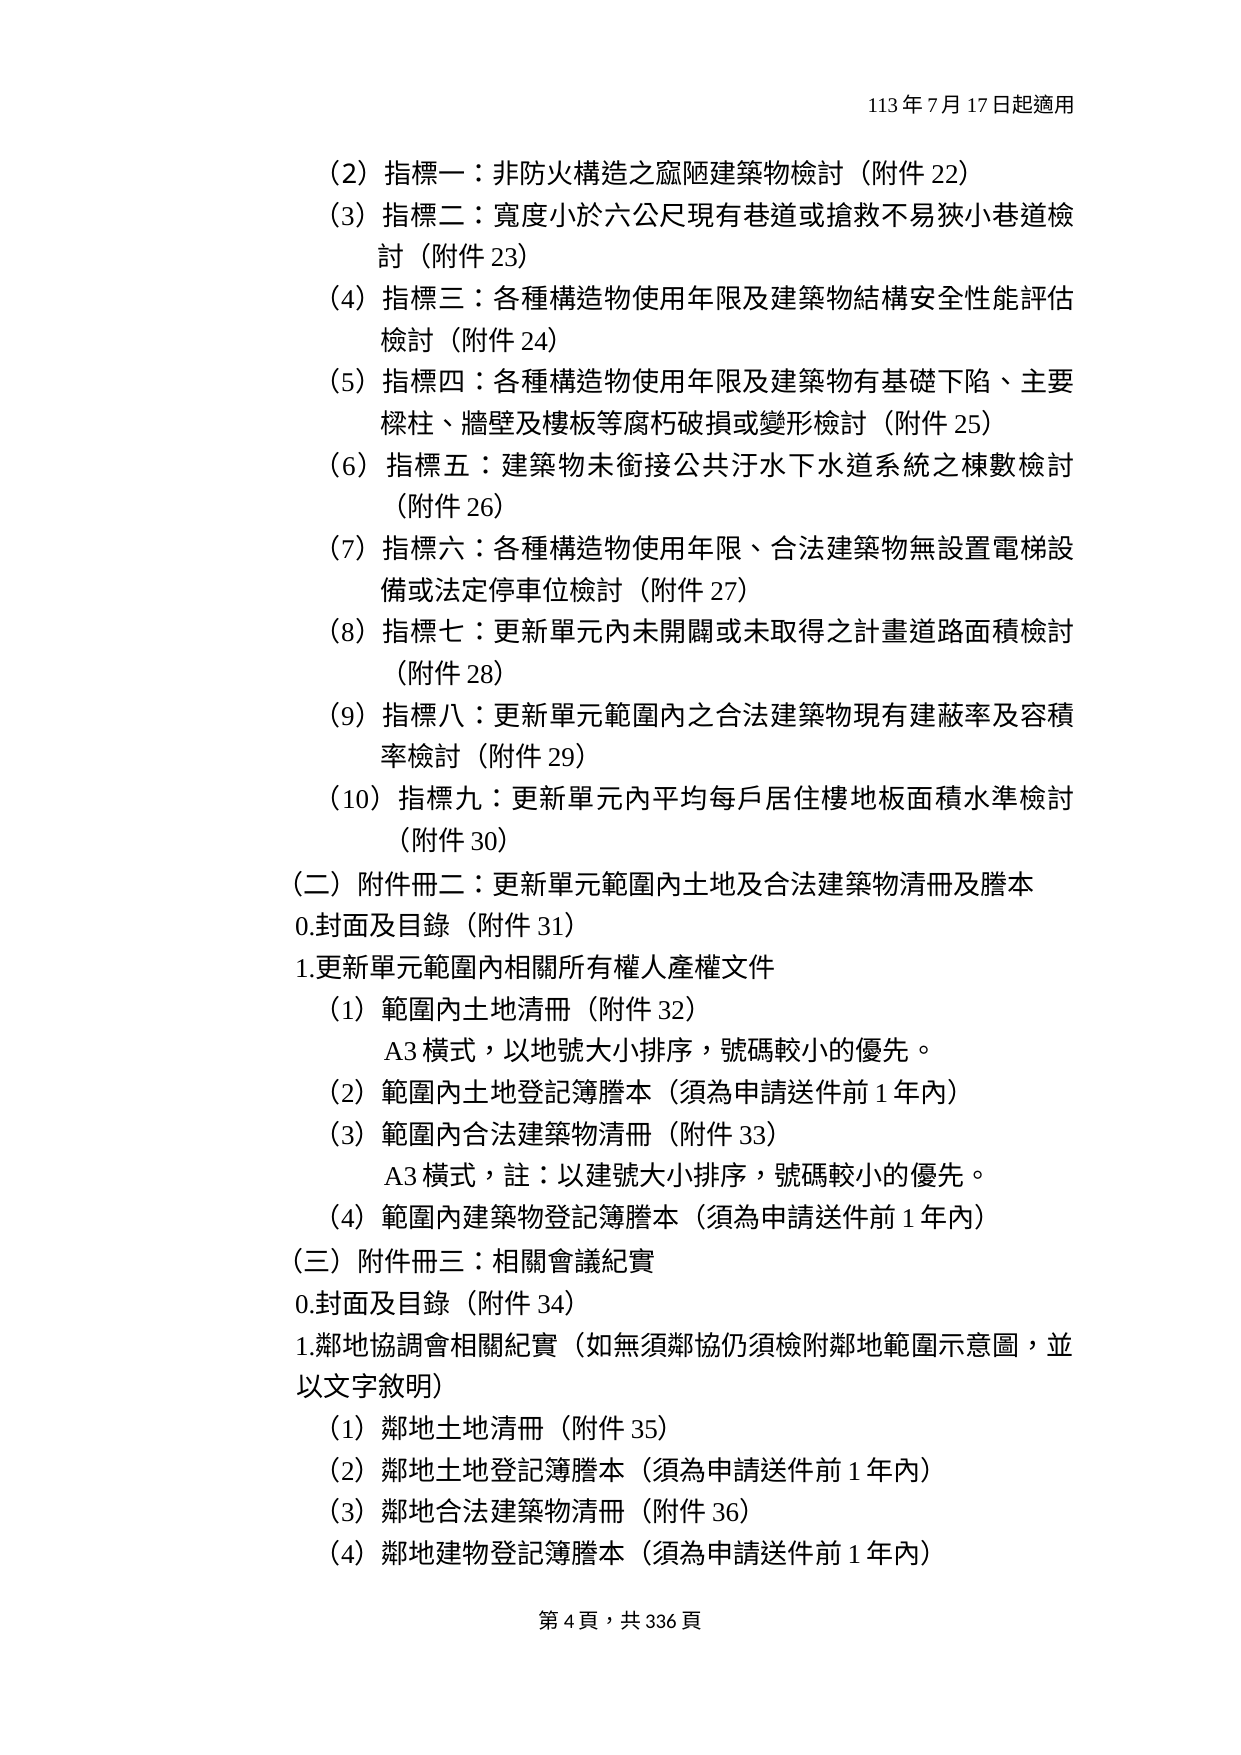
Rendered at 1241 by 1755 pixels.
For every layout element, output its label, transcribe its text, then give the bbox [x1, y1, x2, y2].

text （三）附件冊三：相關會議紀實 [276, 1238, 1075, 1280]
text （3）範圍內合法建築物清冊（附件33） A3橫式，註：以建號大小排序，號碼較小的優先。 [314, 1111, 1075, 1194]
text （4）範圍內建築物登記簿謄本（須為申請送件前1年內） [314, 1194, 1075, 1236]
text （2）鄰地土地登記簿謄本（須為申請送件前1年內） [314, 1447, 1075, 1488]
text 1.更新單元範圍內相關所有權人產權文件 [295, 944, 1075, 986]
text （4）指標三：各種構造物使用年限及建築物結構安全性能評估檢討（附件24） [313, 275, 1075, 358]
text （6）指標五：建築物未銜接公共汙水下水道系統之棟數檢討（附件26） [313, 442, 1075, 525]
text （2）指標一：非防火構造之窳陋建築物檢討（附件22） [314, 150, 1075, 192]
text （10）指標九：更新單元內平均每戶居住樓地板面積水準檢討（附件30） [314, 775, 1075, 858]
text 0.封面及目錄（附件34） [295, 1280, 1075, 1322]
text （2）範圍內土地登記簿謄本（須為申請送件前1年內） [314, 1069, 1075, 1111]
text （二）附件冊二：更新單元範圍內土地及合法建築物清冊及謄本 [276, 861, 1075, 902]
text （3）指標二：寬度小於六公尺現有巷道或搶救不易狹小巷道檢討（附件23） [313, 192, 1075, 275]
text （7）指標六：各種構造物使用年限、合法建築物無設置電梯設備或法定停車位檢討（附件27） [313, 525, 1075, 608]
text 0.封面及目錄（附件31） [295, 902, 1075, 944]
text （8）指標七：更新單元內未開闢或未取得之計畫道路面積檢討（附件28） [313, 608, 1075, 692]
text （9）指標八：更新單元範圍內之合法建築物現有建蔽率及容積率檢討（附件29） [313, 692, 1075, 775]
text （1）鄰地土地清冊（附件35） [314, 1405, 1075, 1447]
text （3）鄰地合法建築物清冊（附件36） [314, 1488, 1075, 1530]
text （4）鄰地建物登記簿謄本（須為申請送件前1年內） [314, 1530, 1075, 1572]
text （1）範圍內土地清冊（附件32） A3橫式，以地號大小排序，號碼較小的優先。 [314, 986, 1075, 1069]
text （5）指標四：各種構造物使用年限及建築物有基礎下陷、主要樑柱、牆壁及樓板等腐朽破損或變形檢討（附件25） [313, 358, 1075, 442]
text 1.鄰地協調會相關紀實（如無須鄰協仍須檢附鄰地範圍示意圖，並以文字敘明） [295, 1322, 1075, 1405]
